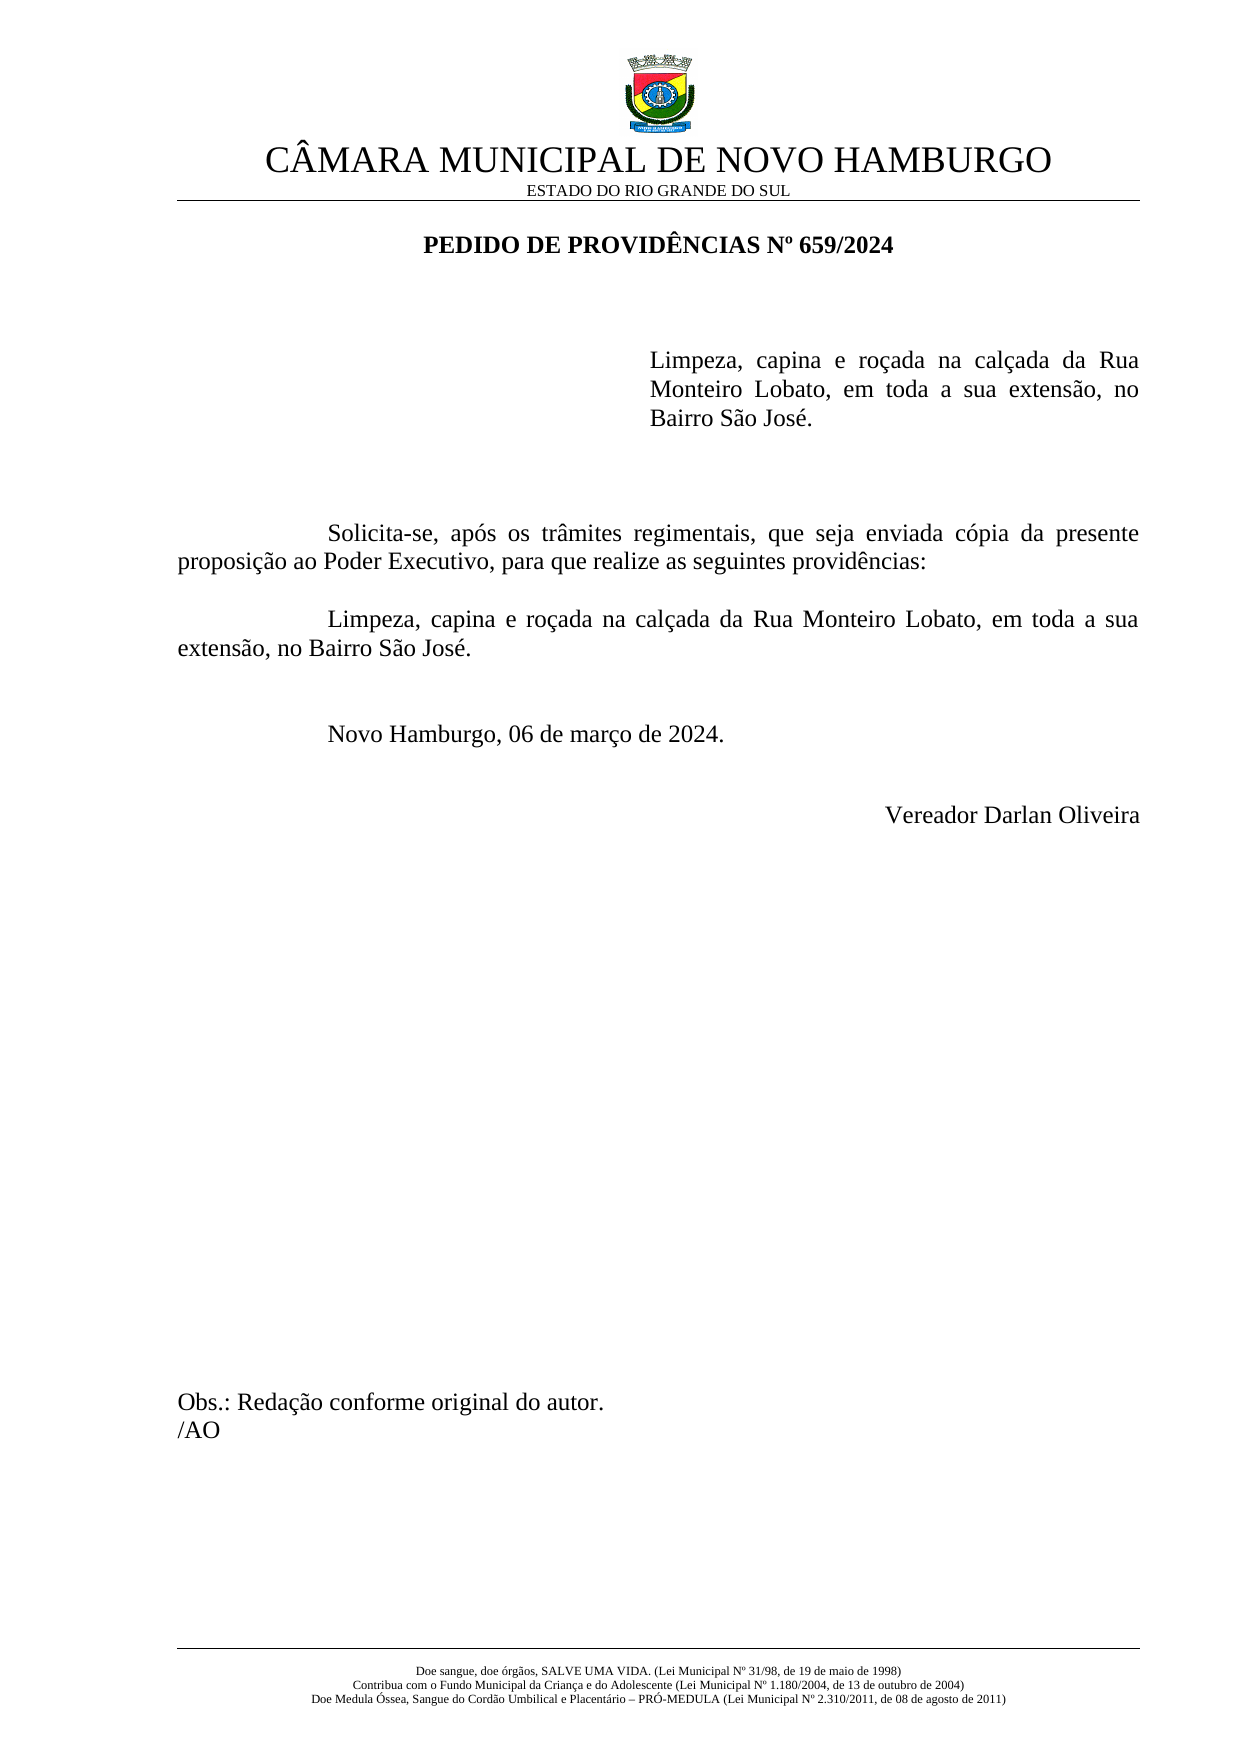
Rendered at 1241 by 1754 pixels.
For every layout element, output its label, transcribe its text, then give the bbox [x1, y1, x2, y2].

text /AO [177, 1415, 1140, 1444]
text PEDIDO DE PROVIDÊNCIAS Nº 659/2024 [177, 230, 1140, 259]
picture [619, 48, 698, 137]
text Limpeza, capina e roçada na calçada da Rua Monteiro Lobato, em toda a sua extensão, no Bairro São José. [177, 604, 1140, 661]
text Obs.: Redação conforme original do autor. [177, 1387, 1140, 1415]
text Limpeza, capina e roçada na calçada da Rua Monteiro Lobato, em toda a sua extensão, no Bairro São José. [649, 345, 1140, 431]
text Novo Hamburgo, 06 de março de 2024. [177, 690, 1140, 748]
text Solicita-se, após os trâmites regimentais, que seja enviada cópia da presente proposição ao Poder Executivo, para que realize as seguintes providências: [177, 518, 1140, 575]
text Vereador Darlan Oliveira [177, 800, 1140, 829]
